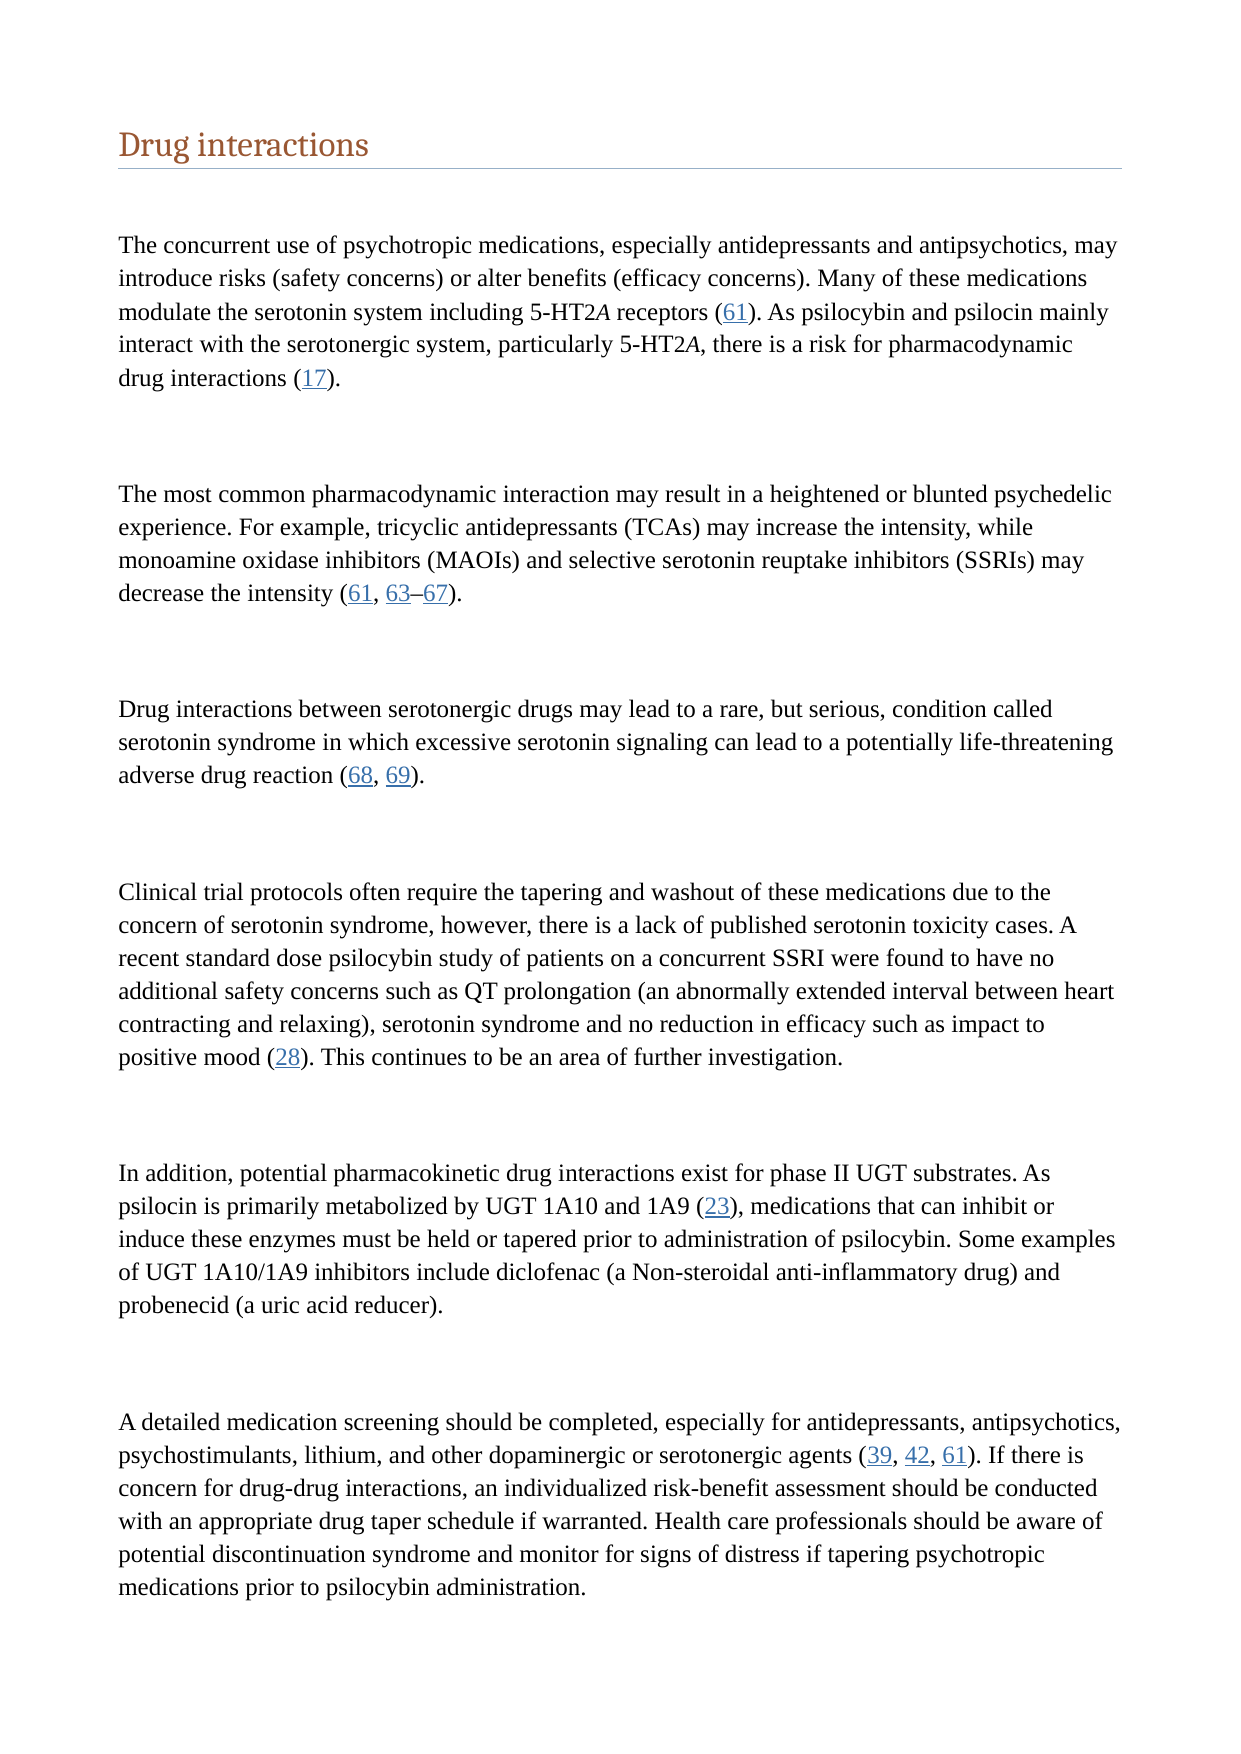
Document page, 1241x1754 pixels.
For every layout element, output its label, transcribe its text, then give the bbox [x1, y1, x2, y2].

text In addition, potential pharmacokinetic drug interactions exist for phase II UGT substrates. As psilocin is primarily metabolized by UGT 1A10 and 1A9 (23), medications that can inhibit or induce these enzymes must be held or tapered prior to administration of psilocybin. Some examples of UGT 1A10/1A9 inhibitors include diclofenac (a Non-steroidal anti-inflammatory drug) and probenecid (a uric acid reducer). [118, 1158, 1122, 1319]
text The concurrent use of psychotropic medications, especially antidepressants and antipsychotics, may introduce risks (safety concerns) or alter benefits (efficacy concerns). Many of these medications modulate the serotonin system including 5-HT2A receptors (61). As psilocybin and psilocin mainly interact with the serotonergic system, particularly 5-HT2A, there is a risk for pharmacodynamic drug interactions (17). [118, 231, 1122, 391]
text Clinical trial protocols often require the tapering and washout of these medications due to the concern of serotonin syndrome, however, there is a lack of published serotonin toxicity cases. A recent standard dose psilocybin study of patients on a concurrent SSRI were found to have no additional safety concerns such as QT prolongation (an abnormally extended interval between heart contracting and relaxing), serotonin syndrome and no reduction in efficacy such as impact to positive mood (28). This continues to be an area of further investigation. [118, 877, 1122, 1071]
text Drug interactions between serotonergic drugs may lead to a rare, but serious, condition called serotonin syndrome in which excessive serotonin signaling can lead to a potentially life-threatening adverse drug reaction (68, 69). [118, 694, 1122, 789]
subtitle Drug interactions [118, 118, 1122, 168]
text The most common pharmacodynamic interaction may result in a heightened or blunted psychedelic experience. For example, tricyclic antidepressants (TCAs) may increase the intensity, while monoamine oxidase inhibitors (MAOIs) and selective serotonin reuptake inhibitors (SSRIs) may decrease the intensity (61, 63–67). [118, 479, 1122, 607]
text A detailed medication screening should be completed, especially for antidepressants, antipsychotics, psychostimulants, lithium, and other dopaminergic or serotonergic agents (39, 42, 61). If there is concern for drug-drug interactions, an individualized risk-benefit assessment should be conducted with an appropriate drug taper schedule if warranted. Health care professionals should be aware of potential discontinuation syndrome and monitor for signs of distress if tapering psychotropic medications prior to psilocybin administration. [118, 1407, 1122, 1601]
